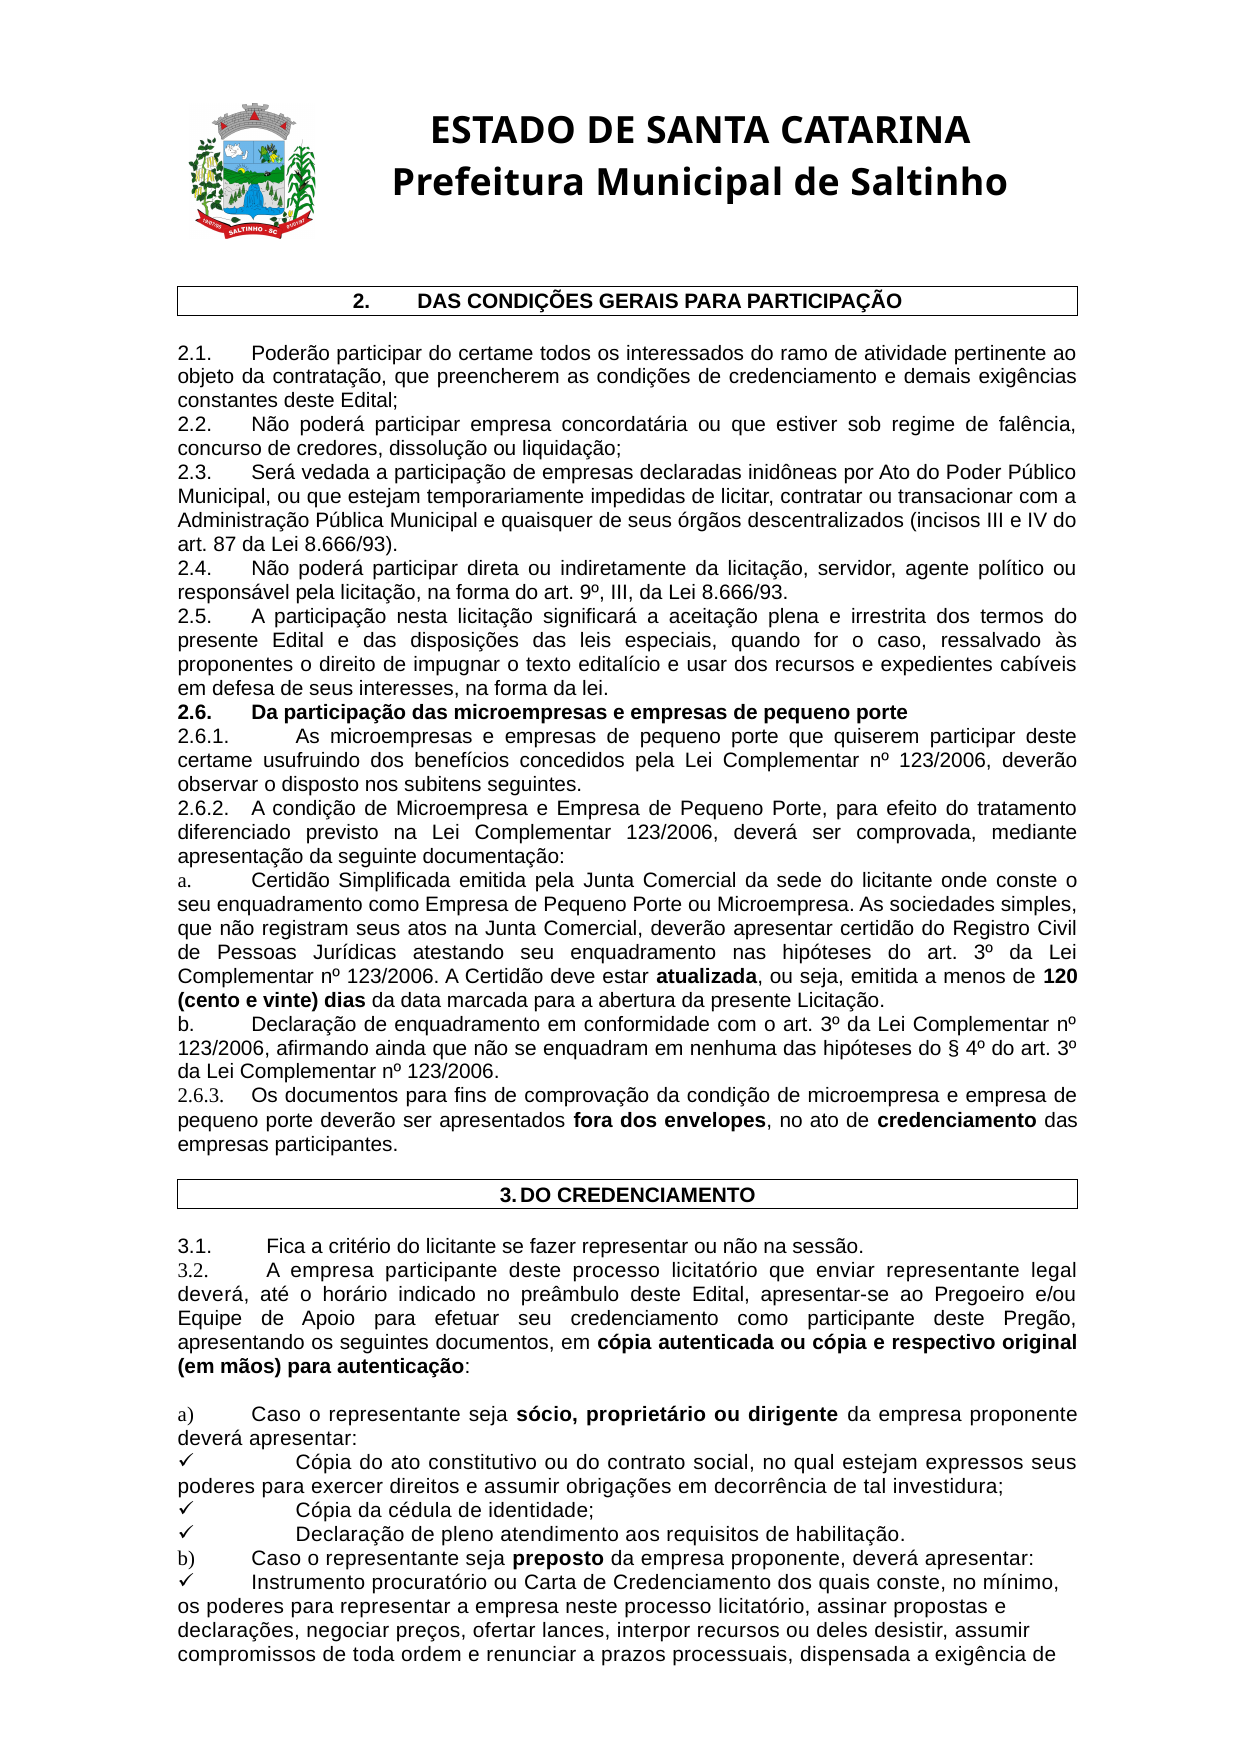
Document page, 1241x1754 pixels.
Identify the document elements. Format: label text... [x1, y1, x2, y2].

list Será vedada a participação de empresas declaradas inidôneas por Ato do Poder Público Municipal, ou que estejam temporariamente impedidas de licitar, contratar ou transacionar com a Administração Pública Municipal e quaisquer de seus órgãos descentralizados (incisos III e IV do art. 87 da Lei 8.666/93). [177, 460, 1078, 556]
list Não poderá participar direta ou indiretamente da licitação, servidor, agente político ou responsável pela licitação, na forma do art. 9º, III, da Lei 8.666/93. [177, 556, 1078, 604]
list Instrumento procuratório ou Carta de Credenciamento dos quais conste, no mínimo, os poderes para representar a empresa neste processo licitatório, assinar propostas e declarações, negociar preços, ofertar lances, interpor recursos ou deles desistir, assumir compromissos de toda ordem e renunciar a prazos processuais, dispensada a exigência de [177, 1570, 1078, 1666]
list A condição de Microempresa e Empresa de Pequeno Porte, para efeito do tratamento diferenciado previsto na Lei Complementar 123/2006, deverá ser comprovada, mediante apresentação da seguinte documentação: [177, 796, 1078, 867]
list Caso o representante seja preposto da empresa proponente, deverá apresentar: [177, 1546, 1078, 1570]
list DAS CONDIÇÕES GERAIS PARA PARTICIPAÇÃO [178, 287, 1077, 315]
list Caso o representante seja sócio, proprietário ou dirigente da empresa proponente deverá apresentar: [177, 1401, 1078, 1449]
list Cópia da cédula de identidade; [177, 1497, 1078, 1522]
list Cópia do ato constitutivo ou do contrato social, no qual estejam expressos seus poderes para exercer direitos e assumir obrigações em decorrência de tal investidura; [177, 1449, 1078, 1497]
list A participação nesta licitação significará a aceitação plena e irrestrita dos termos do presente Edital e das disposições das leis especiais, quando for o caso, ressalvado às proponentes o direito de impugnar o texto editalício e usar dos recursos e expedientes cabíveis em defesa de seus interesses, na forma da lei. [177, 604, 1078, 700]
list Poderão participar do certame todos os interessados do ramo de atividade pertinente ao objeto da contratação, que preencherem as condições de credenciamento e demais exigências constantes deste Edital; [177, 340, 1078, 412]
list Da participação das microempresas e empresas de pequeno porte [177, 700, 1078, 724]
list Fica a critério do licitante se fazer representar ou não na sessão. [177, 1233, 1078, 1257]
list Certidão Simplificada emitida pela Junta Comercial da sede do licitante onde conste o seu enquadramento como Empresa de Pequeno Porte ou Microempresa. As sociedades simples, que não registram seus atos na Junta Comercial, deverão apresentar certidão do Registro Civil de Pessoas Jurídicas atestando seu enquadramento nas hipóteses do art. 3º da Lei Complementar nº 123/2006. A Certidão deve estar atualizada, ou seja, emitida a menos de 120 (cento e vinte) dias da data marcada para a abertura da presente Licitação. [177, 867, 1078, 1011]
list DO CREDENCIAMENTO [178, 1180, 1077, 1208]
list Declaração de pleno atendimento aos requisitos de habilitação. [177, 1522, 1078, 1546]
list Declaração de enquadramento em conformidade com o art. 3º da Lei Complementar nº 123/2006, afirmando ainda que não se enquadram em nenhuma das hipóteses do § 4º do art. 3º da Lei Complementar nº 123/2006. [177, 1011, 1078, 1083]
list As microempresas e empresas de pequeno porte que quiserem participar deste certame usufruindo dos benefícios concedidos pela Lei Complementar nº 123/2006, deverão observar o disposto nos subitens seguintes. [177, 724, 1078, 796]
list Não poderá participar empresa concordatária ou que estiver sob regime de falência, concurso de credores, dissolução ou liquidação; [177, 412, 1078, 460]
list Os documentos para fins de comprovação da condição de microempresa e empresa de pequeno porte deverão ser apresentados fora dos envelopes, no ato de credenciamento das empresas participantes. [177, 1083, 1078, 1155]
list A empresa participante deste processo licitatório que enviar representante legal deverá, até o horário indicado no preâmbulo deste Edital, apresentar-se ao Pregoeiro e/ou Equipe de Apoio para efetuar seu credenciamento como participante deste Pregão, apresentando os seguintes documentos, em cópia autenticada ou cópia e respectivo original (em mãos) para autenticação: [177, 1257, 1078, 1377]
